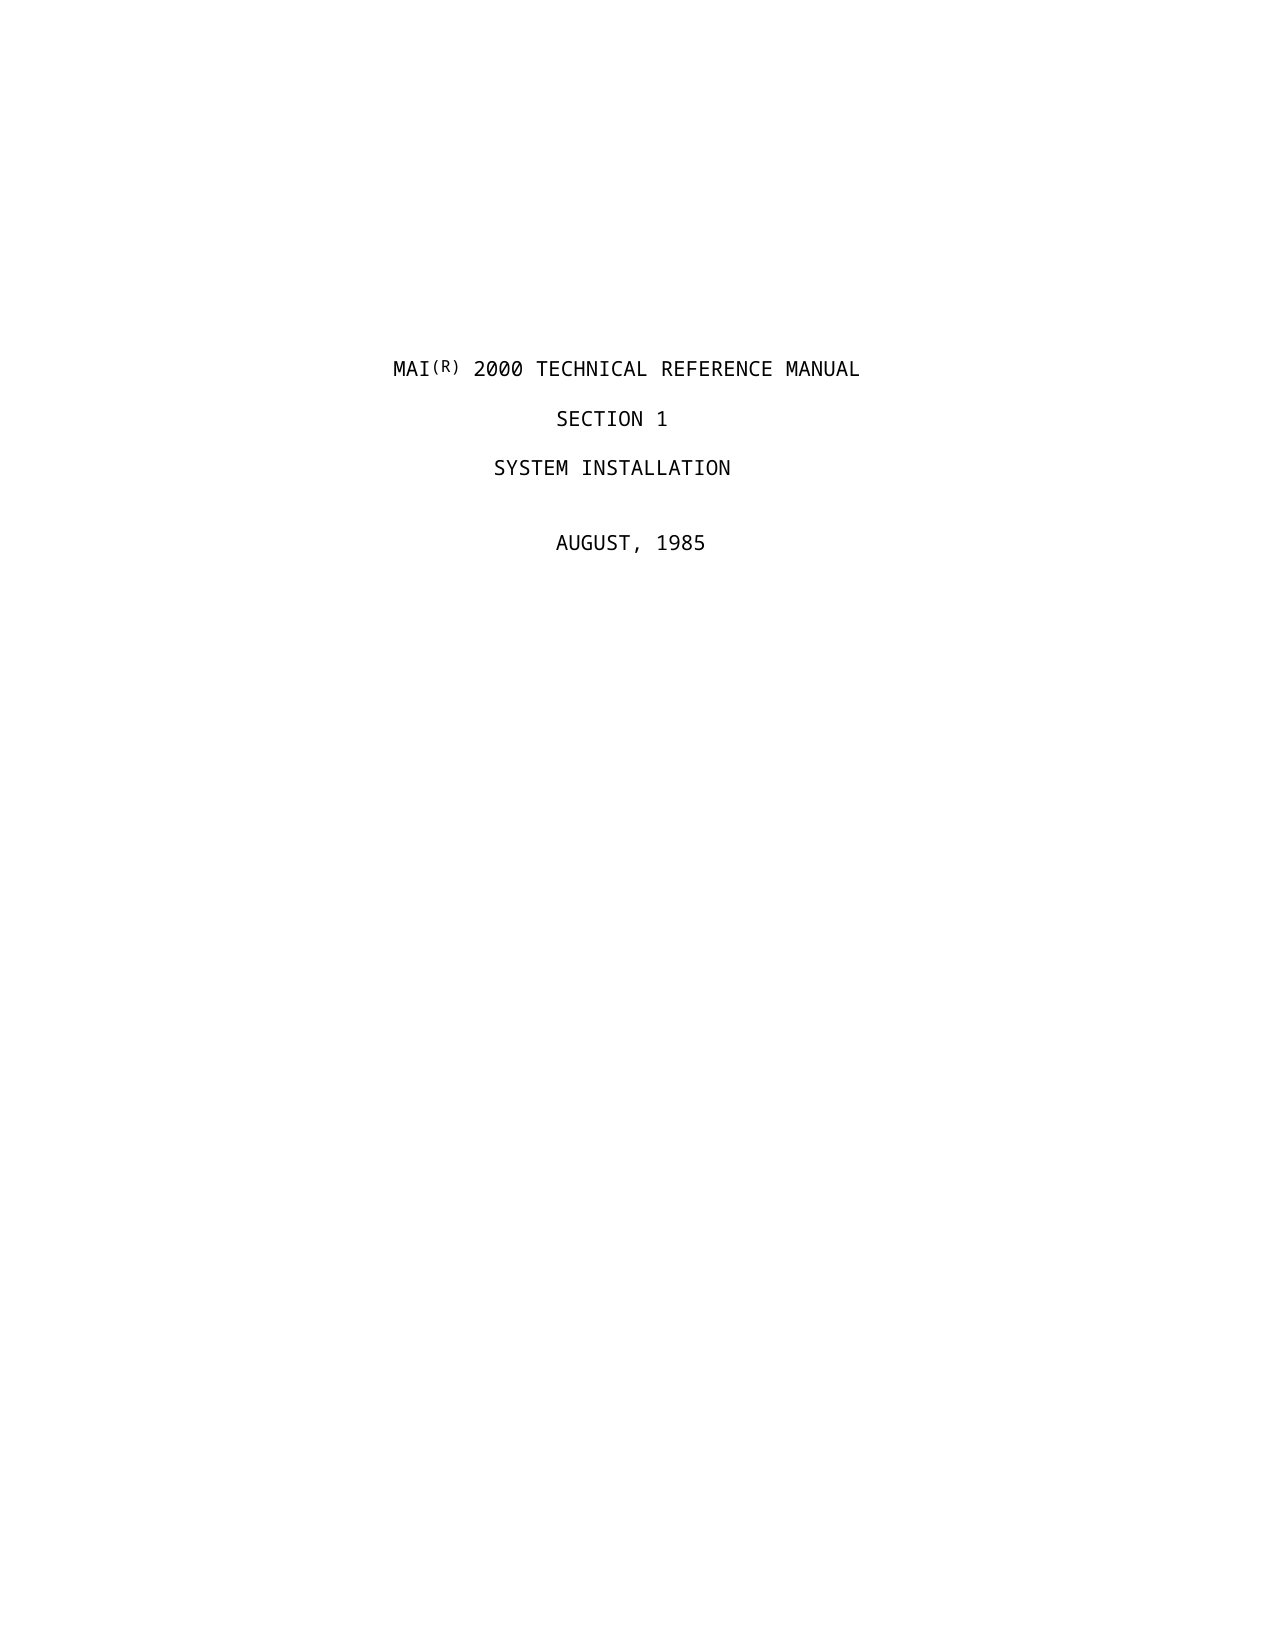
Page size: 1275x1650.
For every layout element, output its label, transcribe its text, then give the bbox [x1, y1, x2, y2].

text AUGUST, 1985 [118, 530, 1145, 555]
text SYSTEM INSTALLATION [118, 456, 1145, 481]
text SECTION 1 [118, 406, 1145, 431]
text MAI(R) 2000 TECHNICAL REFERENCE MANUAL [118, 357, 1145, 381]
